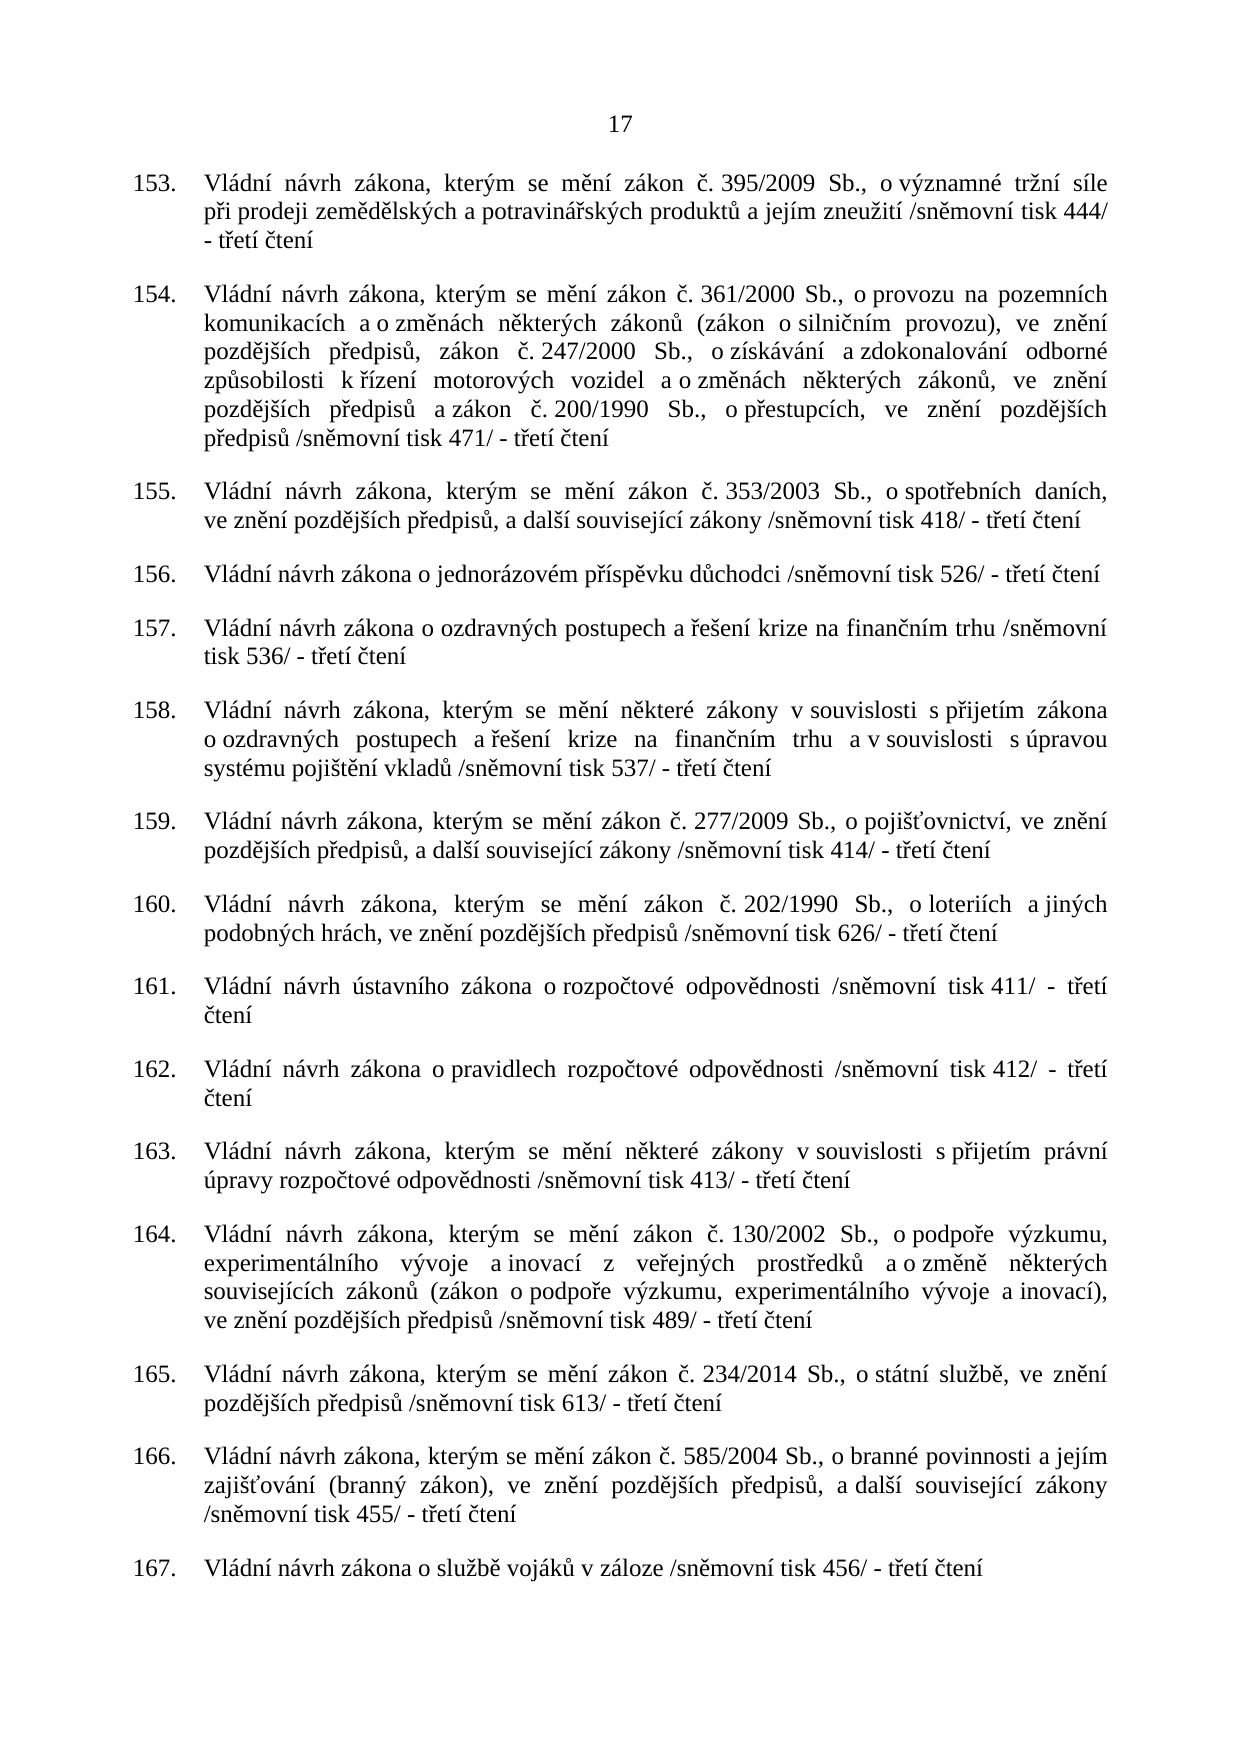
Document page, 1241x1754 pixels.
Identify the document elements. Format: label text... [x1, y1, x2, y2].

text 160. Vládní návrh zákona, kterým se mění zákon č. 202/1990 Sb., o loteriích a jiných podobných hrách, ve znění pozdějších předpisů /sněmovní tisk 626/ - třetí čtení [133, 889, 1108, 946]
text 158. Vládní návrh zákona, kterým se mění některé zákony v souvislosti s přijetím zákona o ozdravných postupech a řešení krize na finančním trhu a v souvislosti s úpravou systému pojištění vkladů /sněmovní tisk 537/ - třetí čtení [133, 695, 1108, 781]
text 166. Vládní návrh zákona, kterým se mění zákon č. 585/2004 Sb., o branné povinnosti a jejím zajišťování (branný zákon), ve znění pozdějších předpisů, a další související zákony /sněmovní tisk 455/ - třetí čtení [133, 1441, 1108, 1528]
text 167. Vládní návrh zákona o službě vojáků v záloze /sněmovní tisk 456/ - třetí čtení [133, 1553, 1108, 1581]
text 165. Vládní návrh zákona, kterým se mění zákon č. 234/2014 Sb., o státní službě, ve znění pozdějších předpisů /sněmovní tisk 613/ - třetí čtení [133, 1359, 1108, 1416]
text 157. Vládní návrh zákona o ozdravných postupech a řešení krize na finančním trhu /sněmovní tisk 536/ - třetí čtení [133, 613, 1108, 670]
text 154. Vládní návrh zákona, kterým se mění zákon č. 361/2000 Sb., o provozu na pozemních komunikacích a o změnách některých zákonů (zákon o silničním provozu), ve znění pozdějších předpisů, zákon č. 247/2000 Sb., o získávání a zdokonalování odborné způsobilosti k řízení motorových vozidel a o změnách některých zákonů, ve znění pozdějších předpisů a zákon č. 200/1990 Sb., o přestupcích, ve znění pozdějších předpisů /sněmovní tisk 471/ - třetí čtení [133, 279, 1108, 451]
text 162. Vládní návrh zákona o pravidlech rozpočtové odpovědnosti /sněmovní tisk 412/ - třetí čtení [133, 1054, 1108, 1111]
text 163. Vládní návrh zákona, kterým se mění některé zákony v souvislosti s přijetím právní úpravy rozpočtové odpovědnosti /sněmovní tisk 413/ - třetí čtení [133, 1136, 1108, 1194]
text 161. Vládní návrh ústavního zákona o rozpočtové odpovědnosti /sněmovní tisk 411/ - třetí čtení [133, 971, 1108, 1029]
text 153. Vládní návrh zákona, kterým se mění zákon č. 395/2009 Sb., o významné tržní síle při prodeji zemědělských a potravinářských produktů a jejím zneužití /sněmovní tisk 444/ - třetí čtení [133, 168, 1108, 254]
text 156. Vládní návrh zákona o jednorázovém příspěvku důchodci /sněmovní tisk 526/ - třetí čtení [133, 559, 1108, 588]
text 155. Vládní návrh zákona, kterým se mění zákon č. 353/2003 Sb., o spotřebních daních, ve znění pozdějších předpisů, a další související zákony /sněmovní tisk 418/ - třetí čtení [133, 476, 1108, 534]
text 159. Vládní návrh zákona, kterým se mění zákon č. 277/2009 Sb., o pojišťovnictví, ve znění pozdějších předpisů, a další související zákony /sněmovní tisk 414/ - třetí čtení [133, 806, 1108, 864]
text 164. Vládní návrh zákona, kterým se mění zákon č. 130/2002 Sb., o podpoře výzkumu, experimentálního vývoje a inovací z veřejných prostředků a o změně některých souvisejících zákonů (zákon o podpoře výzkumu, experimentálního vývoje a inovací), ve znění pozdějších předpisů /sněmovní tisk 489/ - třetí čtení [133, 1219, 1108, 1334]
